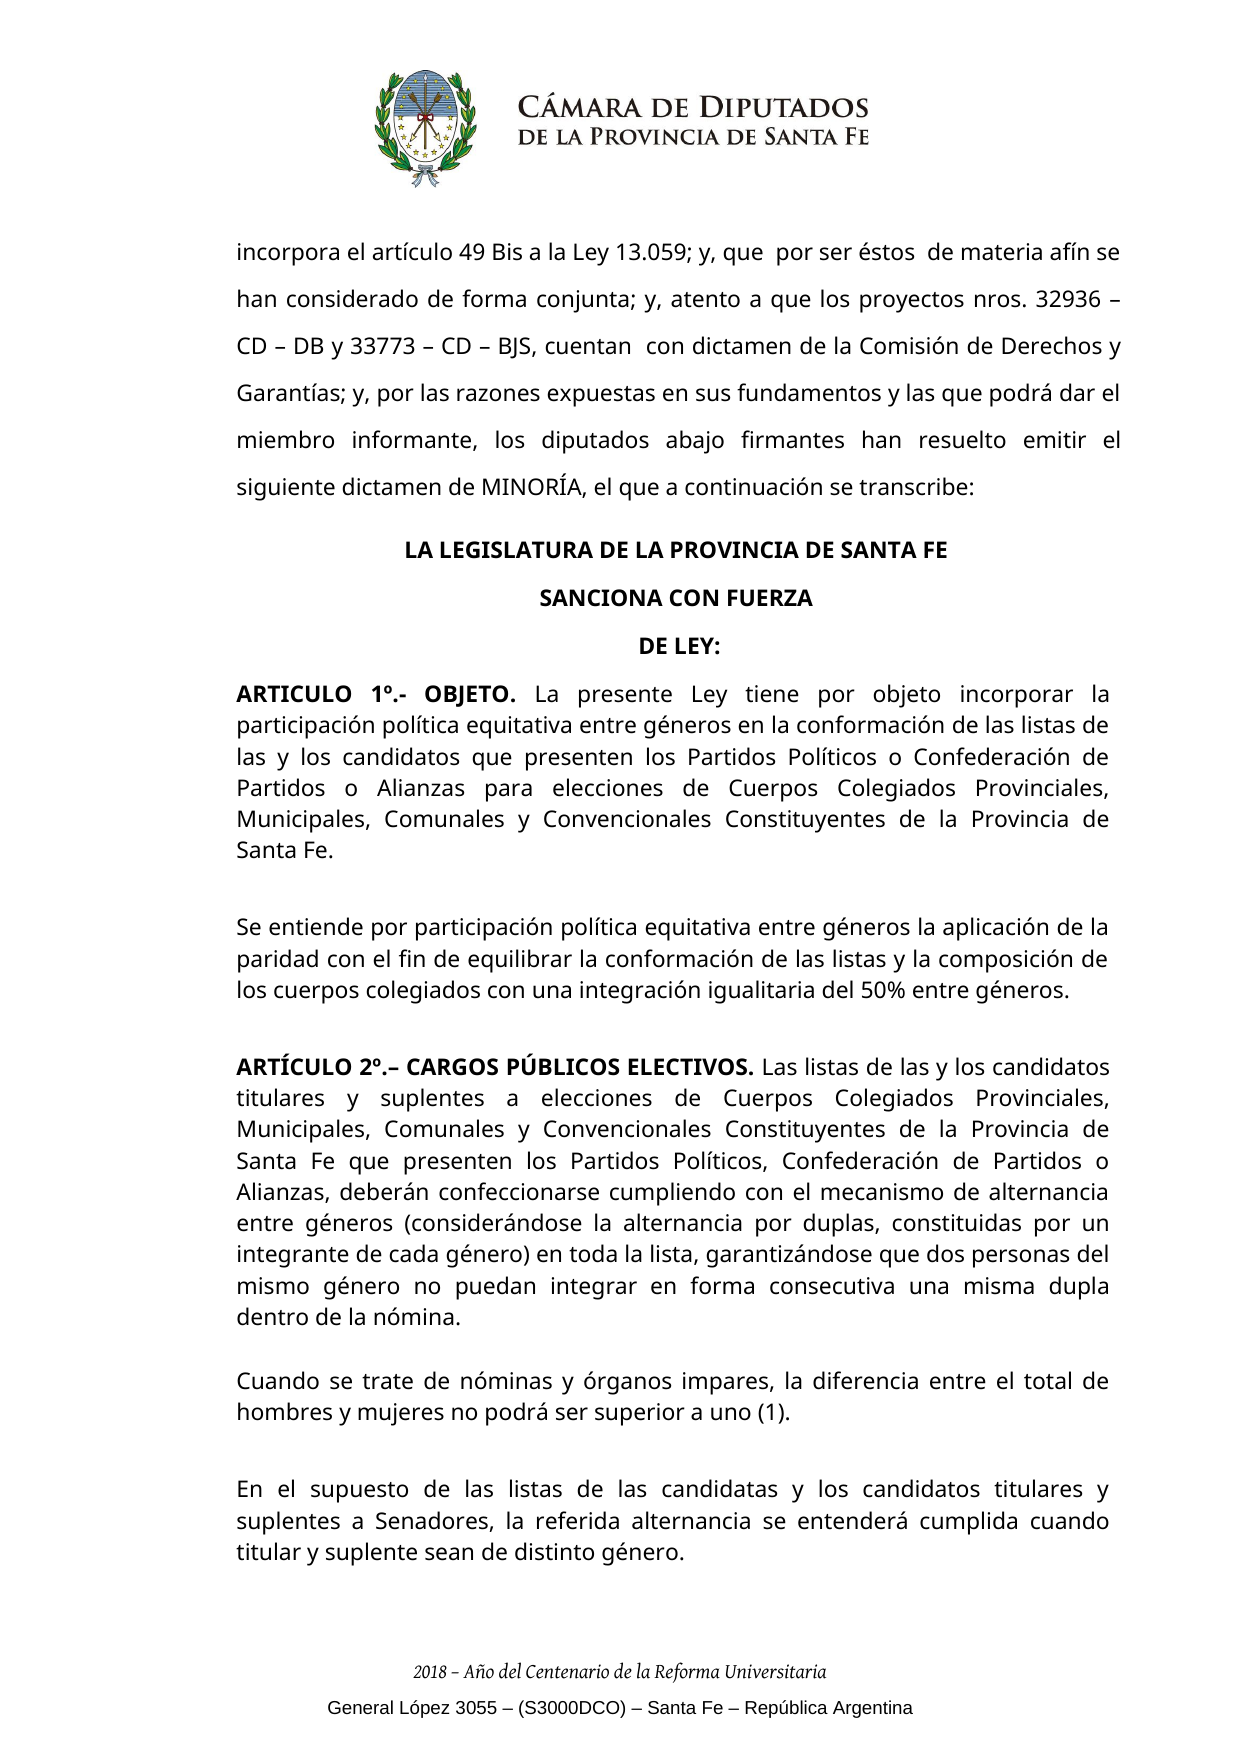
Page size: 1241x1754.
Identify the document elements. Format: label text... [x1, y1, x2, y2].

text incorpora el artículo 49 Bis a la Ley 13.059; y, que por ser éstos de materia afín se han considerado de forma conjunta; y, atento a que los proyectos nros. 32936 – CD – DB y 33773 – CD – BJS, cuentan con dictamen de la Comisión de Derechos y Garantías; y, por las razones expuestas en sus fundamentos y las que podrá dar el miembro informante, los diputados abajo firmantes han resuelto emitir el siguiente dictamen de MINORÍA, el que a continuación se transcribe: [236, 236, 1122, 502]
text LA LEGISLATURA DE LA PROVINCIA DE SANTA FE [236, 534, 1122, 565]
text SANCIONA CON FUERZA [236, 582, 1122, 613]
picture [374, 70, 869, 192]
text ARTÍCULO 2º.– CARGOS PÚBLICOS ELECTIVOS. Las listas de las y los candidatos titulares y suplentes a elecciones de Cuerpos Colegiados Provinciales, Municipales, Comunales y Convencionales Constituyentes de la Provincia de Santa Fe que presenten los Partidos Políticos, Confederación de Partidos o Alianzas, deberán confeccionarse cumpliendo con el mecanismo de alternancia entre géneros (considerándose la alternancia por duplas, constituidas por un integrante de cada género) en toda la lista, garantizándose que dos personas del mismo género no puedan integrar en forma consecutiva una misma dupla dentro de la nómina. [236, 1051, 1111, 1332]
subtitle Cuando se trate de nóminas y órganos impares, la diferencia entre el total de hombres y mujeres no podrá ser superior a uno (1). [236, 1365, 1110, 1428]
text Se entiende por participación política equitativa entre géneros la aplicación de la paridad con el fin de equilibrar la conformación de las listas y la composición de los cuerpos colegiados con una integración igualitaria del 50% entre géneros. [236, 911, 1110, 1005]
text En el supuesto de las listas de las candidatas y los candidatos titulares y suplentes a Senadores, la referida alternancia se entenderá cumplida cuando titular y suplente sean de distinto género. [236, 1473, 1110, 1567]
text DE LEY: [236, 630, 1122, 661]
text ARTICULO 1º.- OBJETO. La presente Ley tiene por objeto incorporar la participación política equitativa entre géneros en la conformación de las listas de las y los candidatos que presenten los Partidos Políticos o Confederación de Partidos o Alianzas para elecciones de Cuerpos Colegiados Provinciales, Municipales, Comunales y Convencionales Constituyentes de la Provincia de Santa Fe. [236, 678, 1111, 865]
